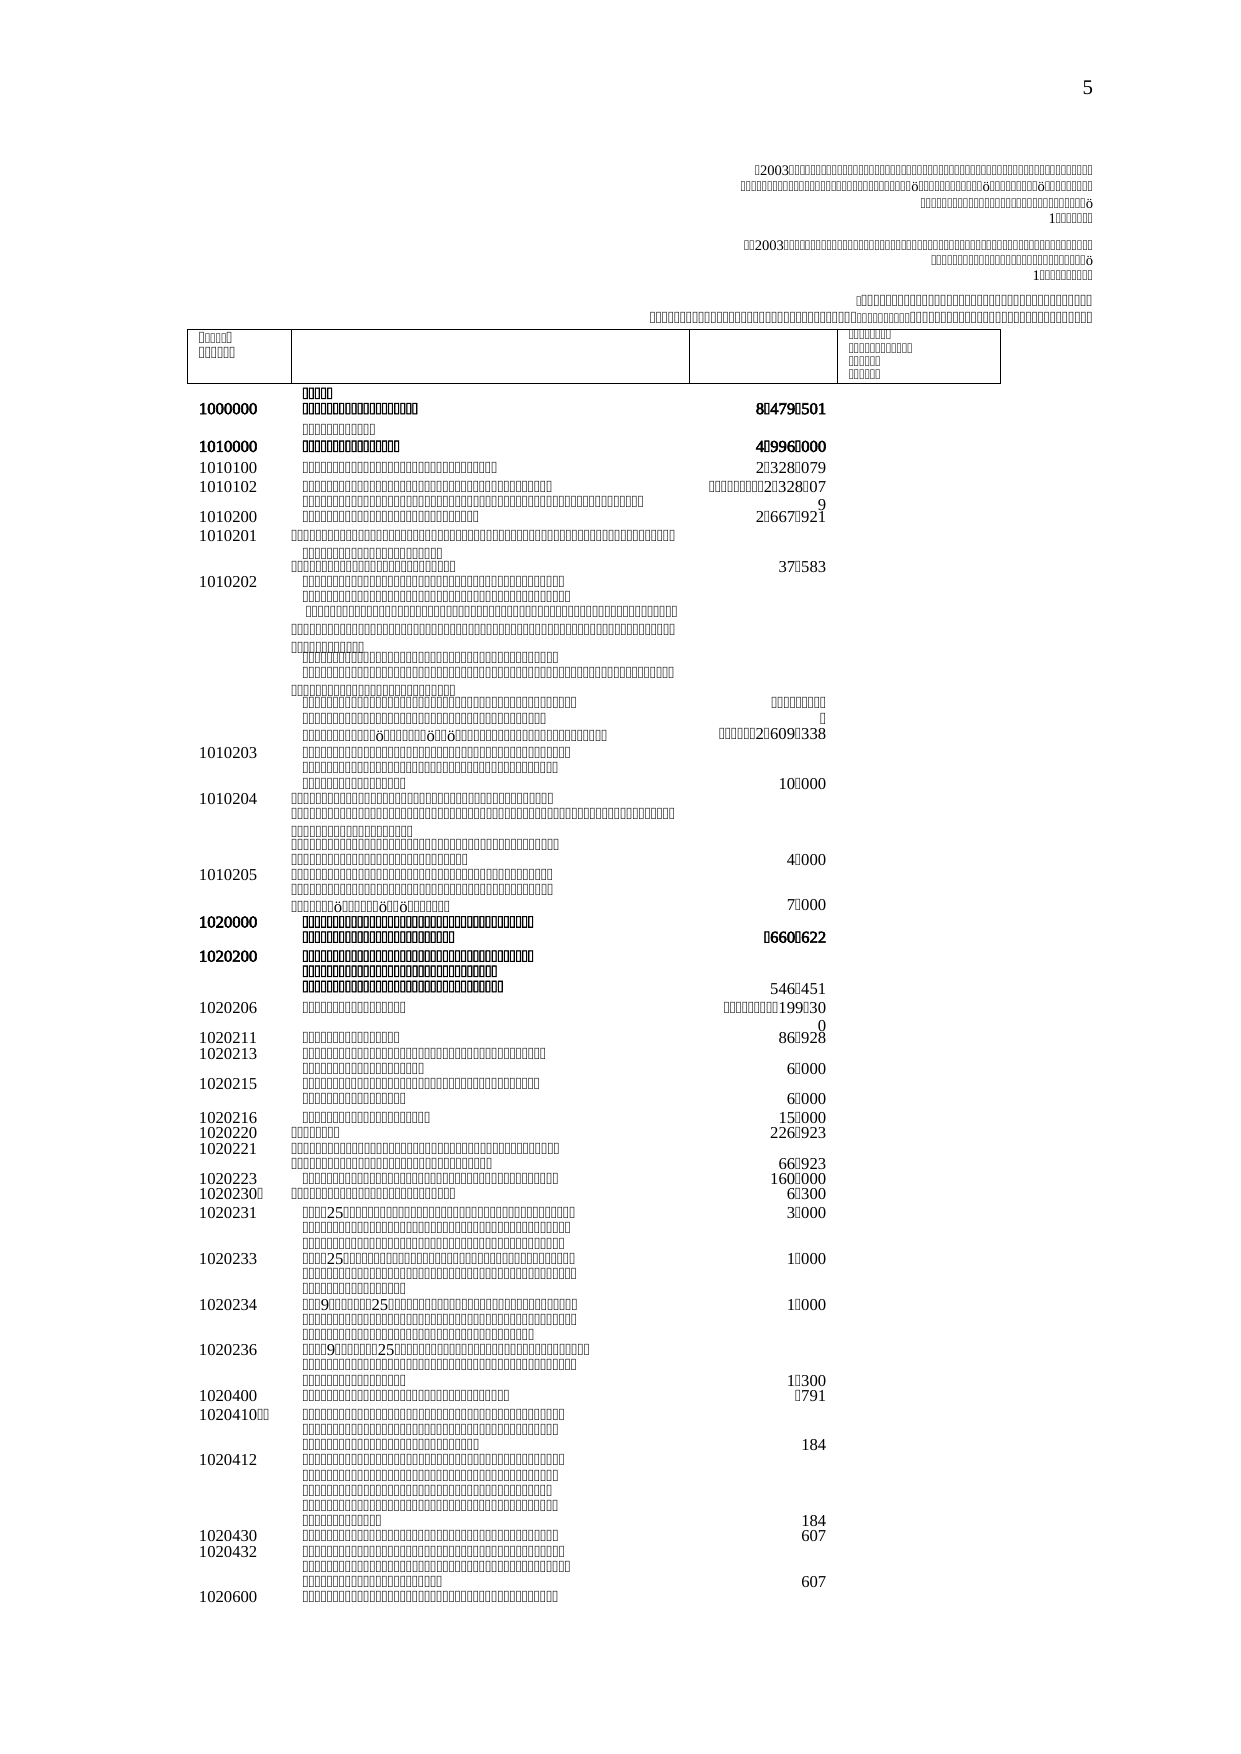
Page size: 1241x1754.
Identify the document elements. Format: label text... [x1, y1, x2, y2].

table_cell  [690, 745, 837, 790]
table_cell  [690, 916, 837, 950]
table_cell [837, 1406, 1001, 1452]
table_cell  [704, 1125, 837, 1140]
table_cell [837, 1186, 1001, 1205]
table_cell  [291, 1528, 704, 1543]
table_cell  [188, 1387, 291, 1406]
table_cell  [704, 1250, 837, 1296]
table_cell  [188, 573, 291, 744]
table_cell [837, 440, 1001, 459]
table_cell  [291, 1387, 704, 1406]
table_cell  [188, 1205, 291, 1250]
table_cell  [291, 1110, 704, 1125]
table_cell [690, 422, 837, 440]
text  [187, 294, 1093, 310]
table_cell  [188, 1296, 291, 1342]
table_cell  [704, 1543, 837, 1589]
table_cell  [291, 509, 689, 528]
table_cell  [188, 866, 291, 916]
table_cell  [291, 459, 689, 478]
text ö [187, 251, 1093, 268]
table_cell  [188, 440, 291, 459]
table_cell   [291, 1140, 704, 1171]
table_cell [837, 1125, 1001, 1140]
table_cell [837, 745, 1001, 790]
table_cell [837, 790, 1001, 866]
table_cell    [291, 1205, 704, 1250]
table_cell  [188, 1076, 291, 1110]
text  [187, 165, 1093, 178]
table_cell  [704, 950, 837, 999]
table_cell    [291, 1296, 704, 1342]
table_cell  [704, 1528, 837, 1543]
table_cell    [291, 1406, 704, 1452]
table_cell  [704, 1452, 837, 1528]
table_cell [837, 1076, 1001, 1110]
table_cell  [188, 950, 291, 999]
table_cell   [291, 916, 689, 950]
table_cell    [291, 1543, 704, 1589]
table_cell [837, 1205, 1001, 1250]
table_cell  [188, 1030, 291, 1045]
table_cell  [690, 459, 837, 478]
text ööö [187, 178, 1093, 195]
table_cell  [188, 1186, 291, 1205]
table_cell  [690, 866, 837, 916]
table_cell  [704, 1110, 837, 1125]
table_cell  [704, 1045, 837, 1076]
table_cell   [291, 1076, 704, 1110]
table_cell [837, 422, 1001, 440]
table_cell  [188, 478, 291, 509]
table_cell  [188, 745, 291, 790]
table_cell  [291, 1589, 704, 1604]
table_cell [837, 1342, 1001, 1387]
table_header [690, 330, 837, 383]
table_cell    [291, 1250, 704, 1296]
table_cell  [690, 403, 837, 422]
table_cell [837, 1452, 1001, 1528]
table_cell  [690, 509, 837, 528]
table_cell [837, 509, 1001, 528]
table_cell    [291, 1342, 704, 1387]
table_cell  [188, 1250, 291, 1296]
table_cell  [188, 916, 291, 950]
table_cell [188, 384, 291, 403]
table_cell    [690, 573, 837, 744]
table_cell  [188, 1045, 291, 1076]
table_cell  [690, 528, 837, 573]
table_cell  [704, 1076, 837, 1110]
table_cell  [704, 1000, 837, 1030]
table_cell  [188, 1543, 291, 1589]
table_cell  [188, 1000, 291, 1030]
table_header [292, 330, 689, 383]
table_cell [837, 866, 1001, 916]
text  [187, 310, 1093, 325]
table_cell [837, 573, 1001, 744]
table_cell [837, 1296, 1001, 1342]
table_cell [837, 916, 1001, 950]
table_cell [837, 1030, 1001, 1045]
table_cell  [291, 1000, 704, 1030]
table_cell  [188, 1528, 291, 1543]
table_cell [837, 1589, 1001, 1604]
table_cell  [690, 790, 837, 866]
table_cell  [188, 1140, 291, 1171]
table_cell  [188, 1452, 291, 1528]
table_cell [837, 528, 1001, 573]
table_cell [837, 1543, 1001, 1589]
table_cell [837, 1387, 1001, 1406]
table_cell  [704, 1140, 837, 1171]
table_cell  [291, 422, 689, 440]
table_cell  [188, 528, 291, 573]
table_cell [690, 384, 837, 403]
table_header     [838, 330, 1000, 383]
table_cell  [291, 440, 689, 459]
table_cell     [291, 790, 689, 866]
table_cell [704, 1589, 837, 1604]
table_cell        ööö [291, 573, 689, 744]
table_cell      [291, 1452, 704, 1528]
table_cell [837, 1528, 1001, 1543]
table_cell   ööö [291, 866, 689, 916]
table_cell  [704, 1342, 837, 1387]
table_cell [837, 478, 1001, 509]
table_cell   [291, 478, 689, 509]
table_cell  [188, 1171, 291, 1186]
table_cell [837, 1045, 1001, 1076]
table_cell  [188, 459, 291, 478]
table_header   [188, 330, 291, 383]
table_cell  [291, 1171, 704, 1186]
table_cell  [291, 1186, 704, 1205]
table_cell  [704, 1205, 837, 1250]
text ö [187, 195, 1093, 212]
table_cell   [291, 528, 689, 573]
table_cell  [704, 1186, 837, 1205]
table_cell [837, 1110, 1001, 1125]
text  [187, 238, 1093, 251]
table_cell [188, 422, 291, 440]
table_cell  [188, 1589, 291, 1604]
table_cell  [188, 403, 291, 422]
table_cell [837, 950, 1001, 999]
table_cell  [704, 1296, 837, 1342]
table_cell [837, 403, 1001, 422]
table_cell  [291, 1125, 704, 1140]
table_cell  [704, 1387, 837, 1406]
table_cell  [704, 1030, 837, 1045]
table_cell  [690, 478, 837, 509]
table_cell  [188, 1110, 291, 1125]
table_cell    [291, 745, 689, 790]
table_cell  [690, 440, 837, 459]
table_cell  [188, 1342, 291, 1387]
table_cell [837, 1250, 1001, 1296]
table_cell  [188, 1406, 291, 1452]
table_cell  [188, 509, 291, 528]
table_cell  [291, 403, 689, 422]
table_cell [837, 1000, 1001, 1030]
table_cell  [704, 1171, 837, 1186]
table_cell [837, 384, 1001, 403]
table_cell  [291, 384, 689, 403]
table_cell    [291, 950, 704, 999]
table_cell [837, 459, 1001, 478]
text  [187, 268, 1093, 281]
table_cell   [291, 1045, 704, 1076]
table_cell  [704, 1406, 837, 1452]
table_cell  [291, 1030, 704, 1045]
table_cell [837, 1140, 1001, 1171]
table_cell  [188, 790, 291, 866]
table_cell  [188, 1125, 291, 1140]
text  [187, 212, 1093, 225]
table_cell [837, 1171, 1001, 1186]
